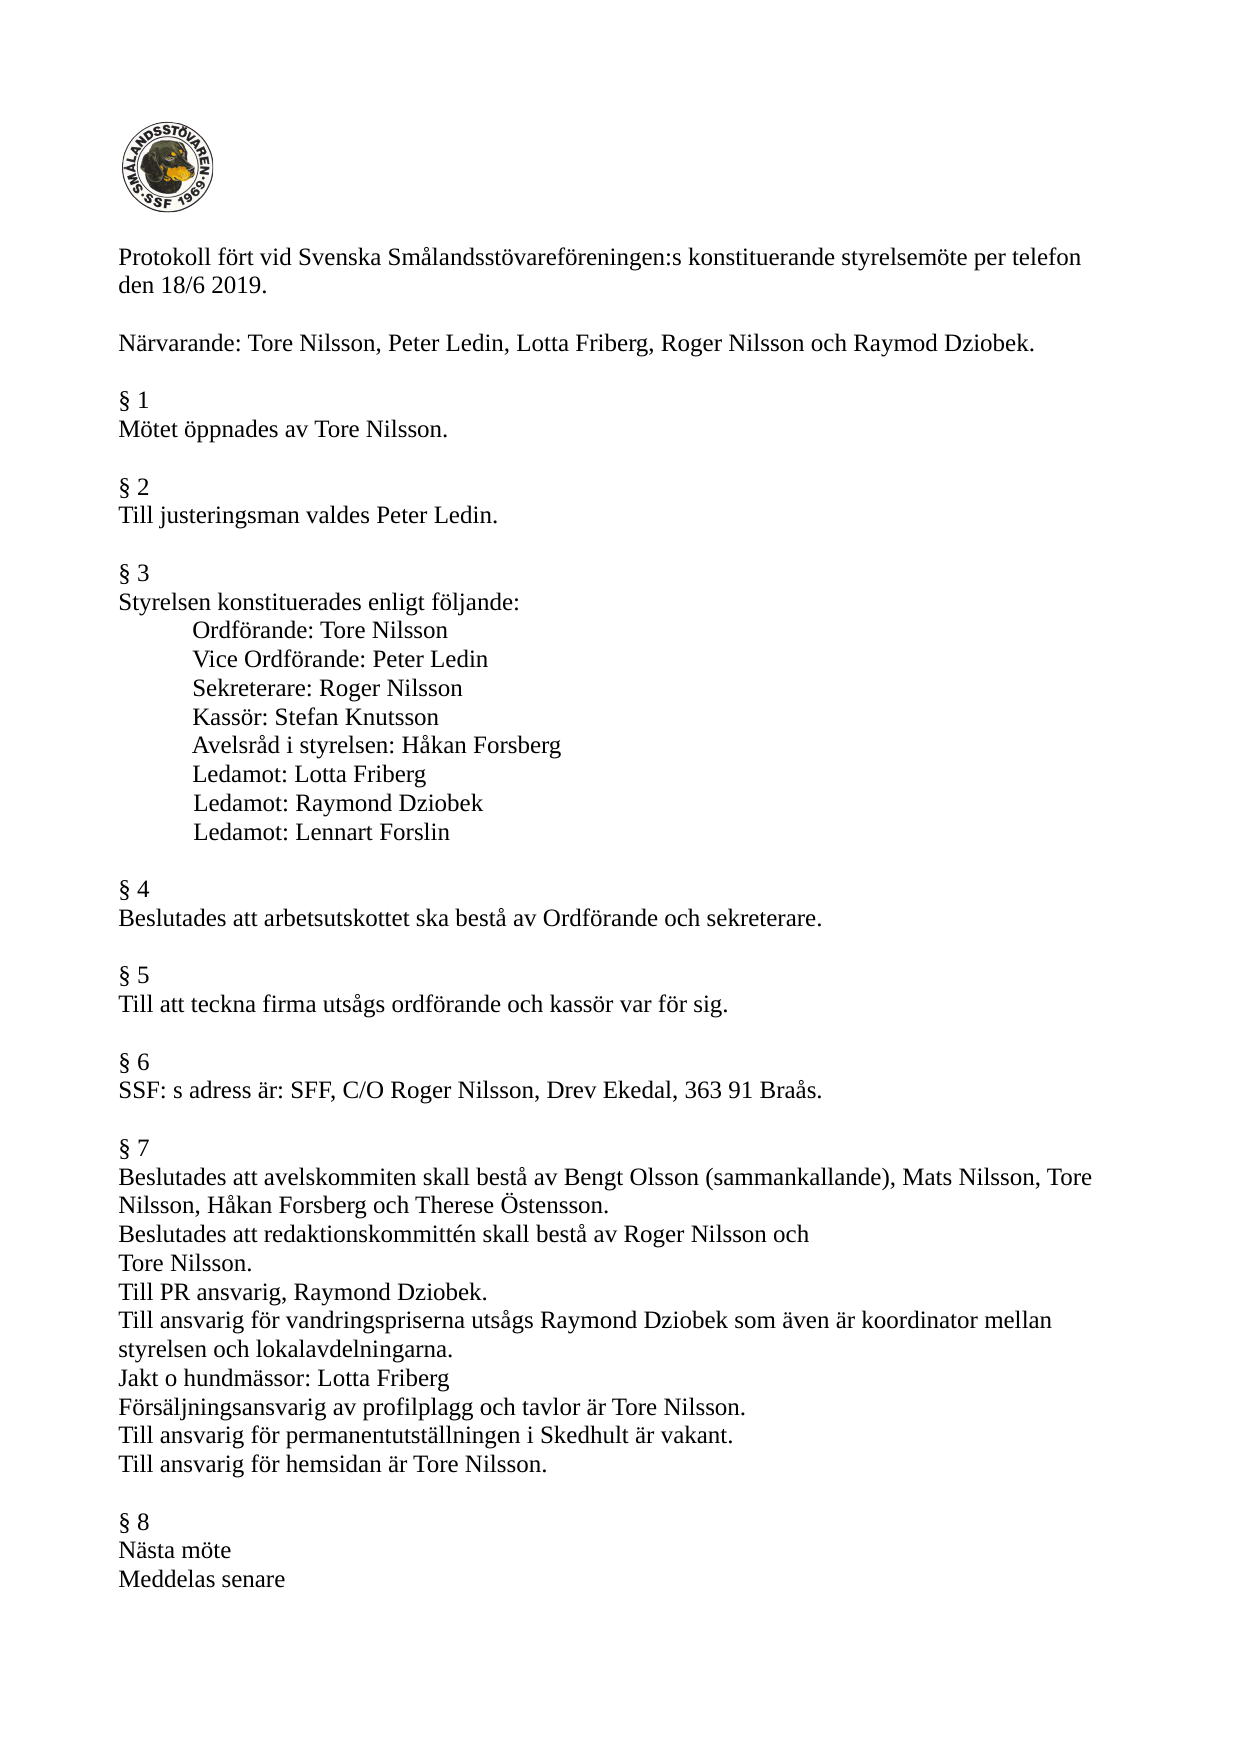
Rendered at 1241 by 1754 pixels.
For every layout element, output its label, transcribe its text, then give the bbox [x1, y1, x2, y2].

text Ledamot: Raymond Dziobek [118, 788, 1122, 817]
text Ledamot: Lotta Friberg [118, 759, 1122, 788]
text Avelsråd i styrelsen: Håkan Forsberg [118, 730, 1122, 759]
text Till ansvarig för hemsidan är Tore Nilsson. [118, 1449, 1122, 1478]
text § 1 [118, 385, 1122, 414]
text § 6 [118, 1047, 1122, 1075]
text Meddelas senare [118, 1564, 1122, 1593]
text Sekreterare: Roger Nilsson [118, 673, 1122, 702]
text Vice Ordförande: Peter Ledin [118, 644, 1122, 673]
text Till ansvarig för vandringspriserna utsågs Raymond Dziobek som även är koordinator mellan styrelsen och lokalavdelningarna. [118, 1305, 1122, 1363]
text Protokoll fört vid Svenska Smålandsstövareföreningen:s konstituerande styrelsemöte per telefon den 18/6 2019. [118, 242, 1122, 299]
text Kassör: Stefan Knutsson [118, 702, 1122, 730]
text Jakt o hundmässor: Lotta Friberg [118, 1363, 1122, 1392]
text § 7 [118, 1133, 1122, 1162]
text § 8 [118, 1507, 1122, 1535]
text Försäljningsansvarig av profilplagg och tavlor är Tore Nilsson. [118, 1392, 1122, 1420]
text § 5 [118, 960, 1122, 989]
text Beslutades att avelskommiten skall bestå av Bengt Olsson (sammankallande), Mats Nilsson, Tore Nilsson, Håkan Forsberg och Therese Östensson. [118, 1162, 1122, 1219]
text Ledamot: Lennart Forslin [118, 817, 1122, 845]
text § 3 [118, 558, 1122, 587]
text Nästa möte [118, 1535, 1122, 1564]
text Tore Nilsson. [118, 1248, 1122, 1277]
text Till PR ansvarig, Raymond Dziobek. [118, 1277, 1122, 1305]
text § 4 [118, 874, 1122, 903]
text Styrelsen konstituerades enligt följande: [118, 587, 1122, 615]
text Till ansvarig för permanentutställningen i Skedhult är vakant. [118, 1420, 1122, 1449]
text Ordförande: Tore Nilsson [118, 615, 1122, 644]
text SSF: s adress är: SFF, C/O Roger Nilsson, Drev Ekedal, 363 91 Braås. [118, 1075, 1122, 1104]
text Närvarande: Tore Nilsson, Peter Ledin, Lotta Friberg, Roger Nilsson och Raymod Dziobek. [118, 328, 1122, 357]
text Mötet öppnades av Tore Nilsson. [118, 414, 1122, 443]
text Beslutades att redaktionskommittén skall bestå av Roger Nilsson och [118, 1219, 1122, 1248]
text Beslutades att arbetsutskottet ska bestå av Ordförande och sekreterare. [118, 903, 1122, 932]
text Till att teckna firma utsågs ordförande och kassör var för sig. [118, 989, 1122, 1018]
text Till justeringsman valdes Peter Ledin. [118, 500, 1122, 529]
text § 2 [118, 472, 1122, 500]
